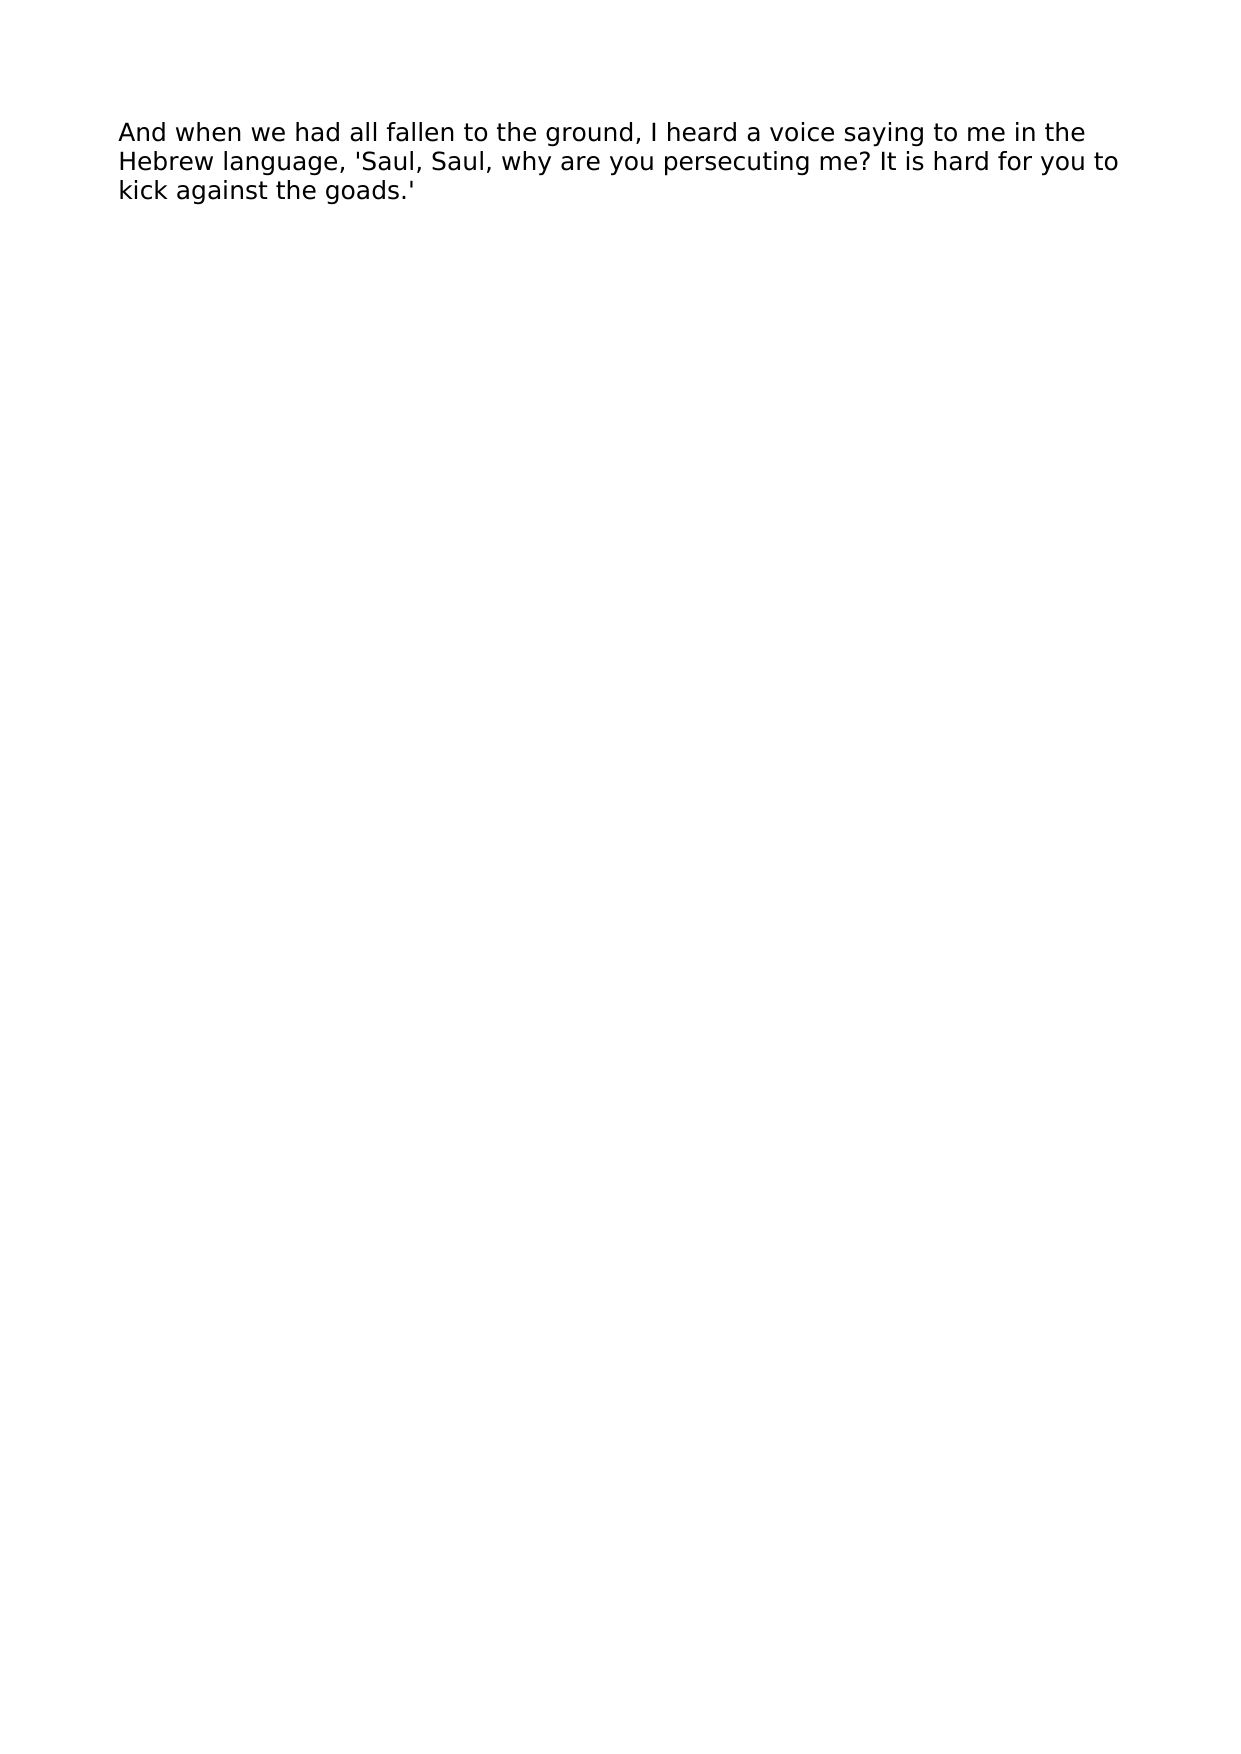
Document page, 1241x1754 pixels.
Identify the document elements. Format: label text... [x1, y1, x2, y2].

text And when we had all fallen to the ground, I heard a voice saying to me in the Hebrew language, 'Saul, Saul, why are you persecuting me? It is hard for you to kick against the goads.' [118, 118, 1122, 206]
